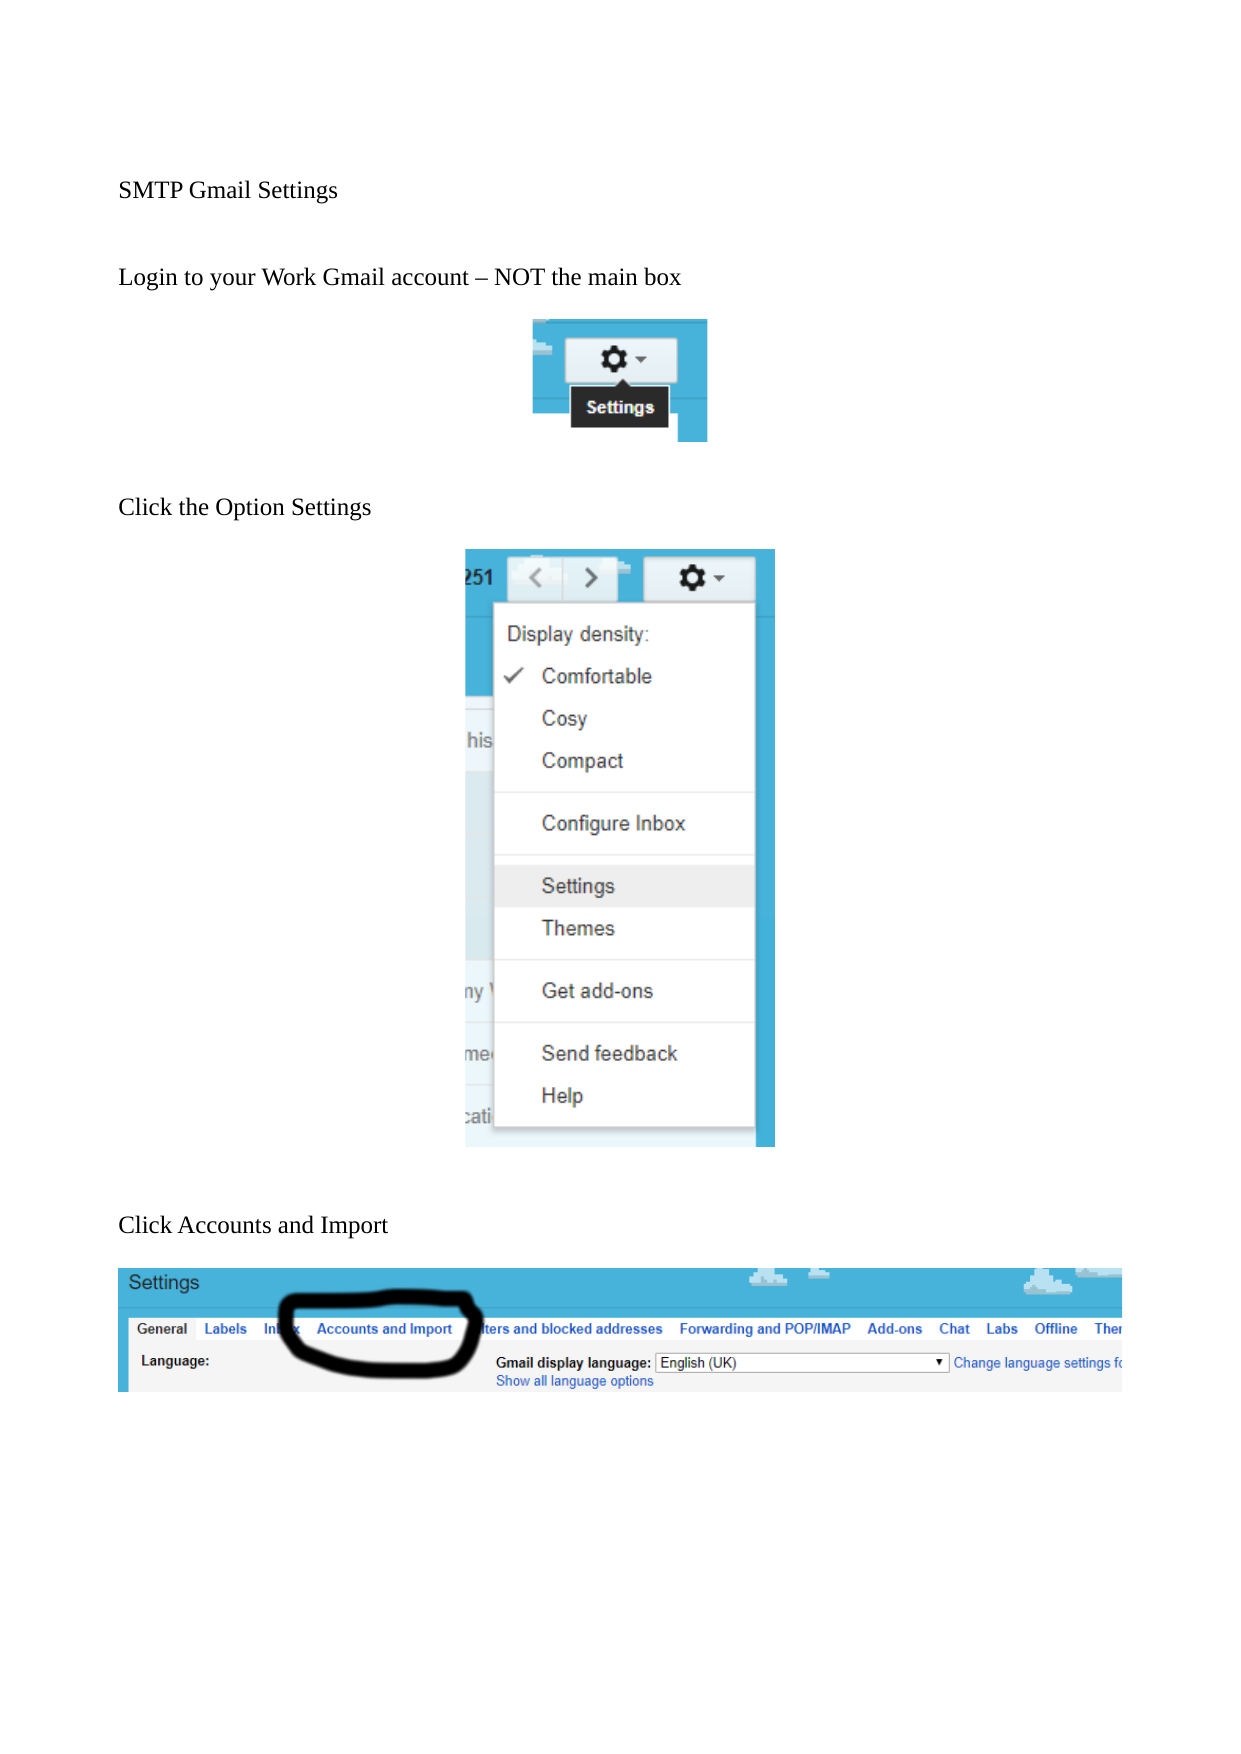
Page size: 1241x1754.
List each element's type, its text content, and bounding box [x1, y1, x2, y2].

text SMTP Gmail Settings [118, 176, 1122, 204]
text Click Accounts and Import [118, 1211, 1122, 1239]
picture [465, 549, 775, 1147]
text Click the Option Settings [118, 492, 1122, 521]
picture [532, 319, 708, 442]
picture [118, 1268, 1123, 1392]
text Login to your Work Gmail account – NOT the main box [118, 262, 1122, 291]
